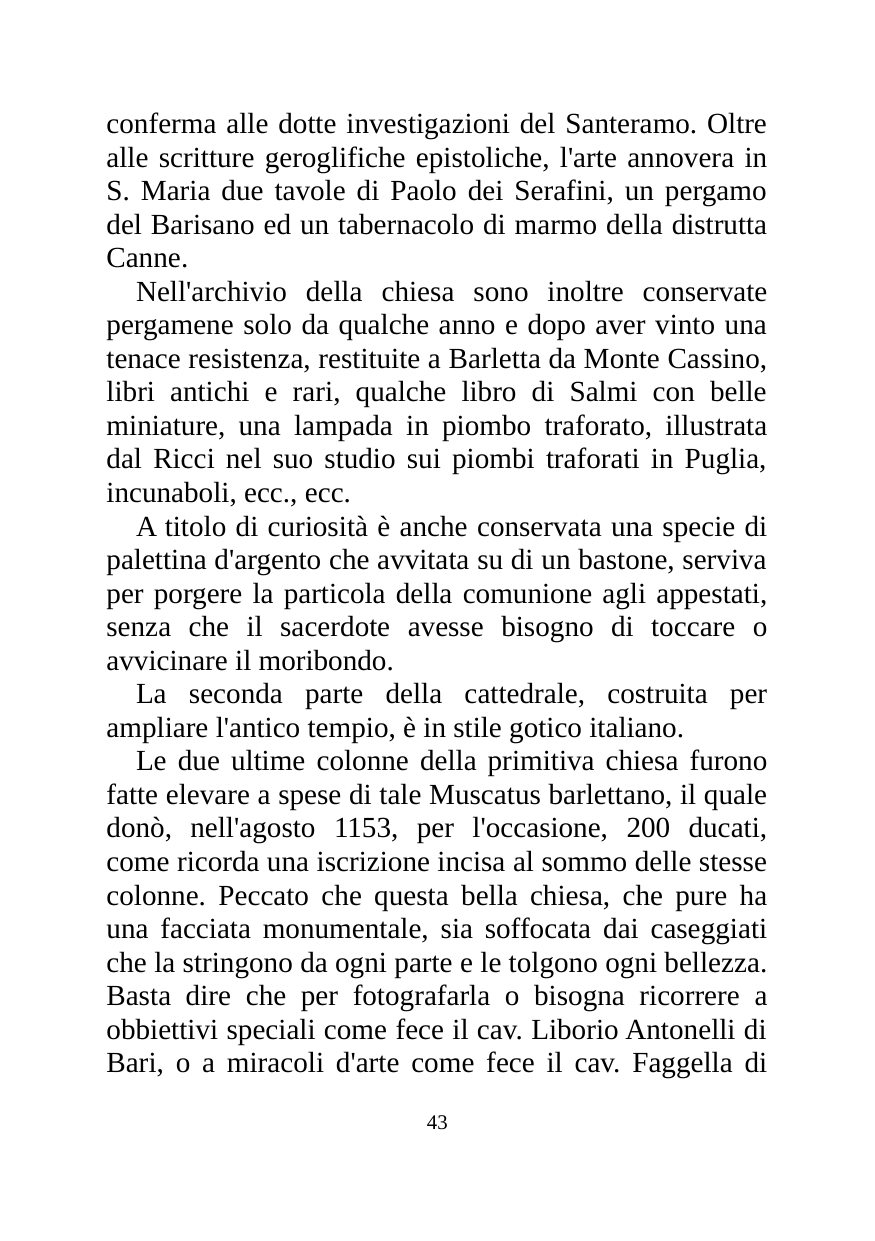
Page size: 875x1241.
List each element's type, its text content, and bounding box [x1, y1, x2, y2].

text Nell'archivio della chiesa sono inoltre conservate pergamene solo da qualche anno e dopo aver vinto una tenace resistenza, restituite a Barletta da Monte Cassino, libri antichi e rari, qualche libro di Salmi con belle miniature, una lampada in piombo traforato, illustrata dal Ricci nel suo studio sui piombi traforati in Puglia, incunaboli, ecc., ecc. [106, 274, 768, 509]
text conferma alle dotte investigazioni del Santeramo. Oltre alle scritture geroglifiche epistoliche, l'arte annovera in S. Maria due tavole di Paolo dei Serafini, un pergamo del Barisano ed un tabernacolo di marmo della distrutta Canne. [106, 106, 768, 274]
text La seconda parte della cattedrale, costruita per ampliare l'antico tempio, è in stile gotico italiano. [106, 676, 768, 743]
text A titolo di curiosità è anche conservata una specie di palettina d'argento che avvitata su di un bastone, serviva per porgere la particola della comunione agli appestati, senza che il sacerdote avesse bisogno di toccare o avvicinare il moribondo. [106, 509, 768, 676]
text Le due ultime colonne della primitiva chiesa furono fatte elevare a spese di tale Muscatus barlettano, il quale donò, nell'agosto 1153, per l'occasione, 200 ducati, come ricorda una iscrizione incisa al sommo delle stesse colonne. Peccato che questa bella chiesa, che pure ha una facciata monumentale, sia soffocata dai caseggiati che la stringono da ogni parte e le tolgono ogni bellezza. Basta dire che per fotografarla o bisogna ricorrere a obbiettivi speciali come fece il cav. Liborio Antonelli di Bari, o a miracoli d'arte come fece il cav. Faggella di [106, 743, 768, 1079]
